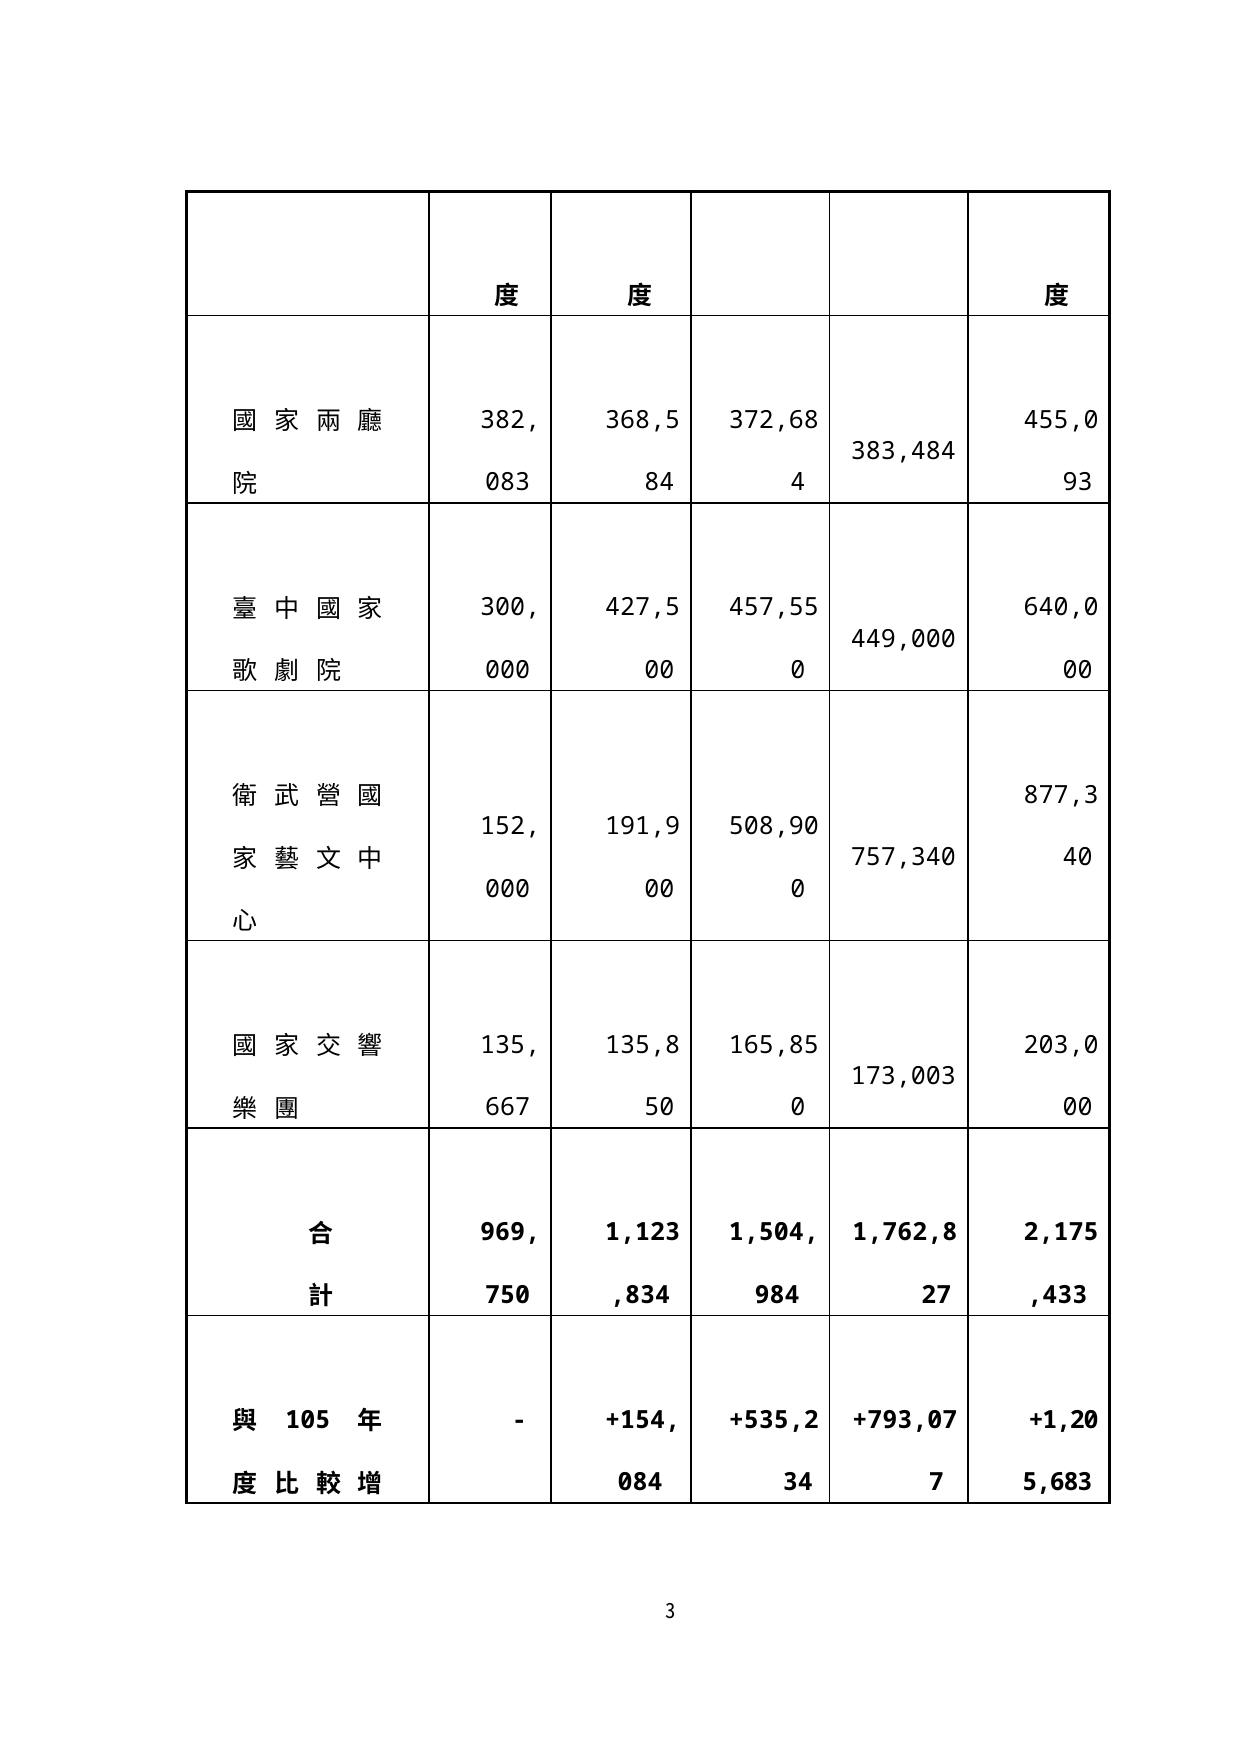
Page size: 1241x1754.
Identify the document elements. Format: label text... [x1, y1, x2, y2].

table_cell 1,762,827 [830, 1129, 967, 1314]
table_header 度 [430, 193, 550, 314]
table_cell 衛武營國家藝文中心 [188, 691, 428, 939]
table_cell +793,077 [830, 1316, 967, 1502]
table_cell 455,093 [969, 316, 1108, 502]
table_cell 300,000 [430, 504, 550, 689]
table_cell 135,850 [552, 941, 690, 1127]
table_cell 382,083 [430, 316, 550, 502]
table_header [692, 193, 829, 314]
table_cell 國家交響樂團 [188, 941, 428, 1127]
table_header 度 [969, 193, 1108, 314]
table_cell 臺中國家歌劇院 [188, 504, 428, 689]
table_header [830, 193, 967, 314]
table_cell 173,003 [830, 941, 967, 1127]
table_cell 368,584 [552, 316, 690, 502]
table_cell 757,340 [830, 691, 967, 939]
table_cell +154,084 [552, 1316, 690, 1502]
table_cell +1,205,683 [969, 1316, 1108, 1502]
table_cell 969,750 [430, 1129, 550, 1314]
table_cell 457,550 [692, 504, 829, 689]
table_cell 合 計 [188, 1129, 428, 1314]
table_cell 165,850 [692, 941, 829, 1127]
table_cell 1,504,984 [692, 1129, 829, 1314]
table_cell 1,123,834 [552, 1129, 690, 1314]
table_cell - [430, 1316, 550, 1502]
table_cell 449,000 [830, 504, 967, 689]
table_cell 427,500 [552, 504, 690, 689]
table_cell 372,684 [692, 316, 829, 502]
table_cell 203,000 [969, 941, 1108, 1127]
table_cell 135,667 [430, 941, 550, 1127]
table_cell 877,340 [969, 691, 1108, 939]
table_cell 國家兩廳院 [188, 316, 428, 502]
table_cell 152,000 [430, 691, 550, 939]
table_cell 383,484 [830, 316, 967, 502]
table_cell 與105年度比較增 [188, 1316, 428, 1502]
table_cell 640,000 [969, 504, 1108, 689]
table_cell 2,175,433 [969, 1129, 1108, 1314]
table_header 度 [552, 193, 690, 314]
table_cell +535,234 [692, 1316, 829, 1502]
table_cell 191,900 [552, 691, 690, 939]
table_header [188, 193, 428, 314]
table_cell 508,900 [692, 691, 829, 939]
